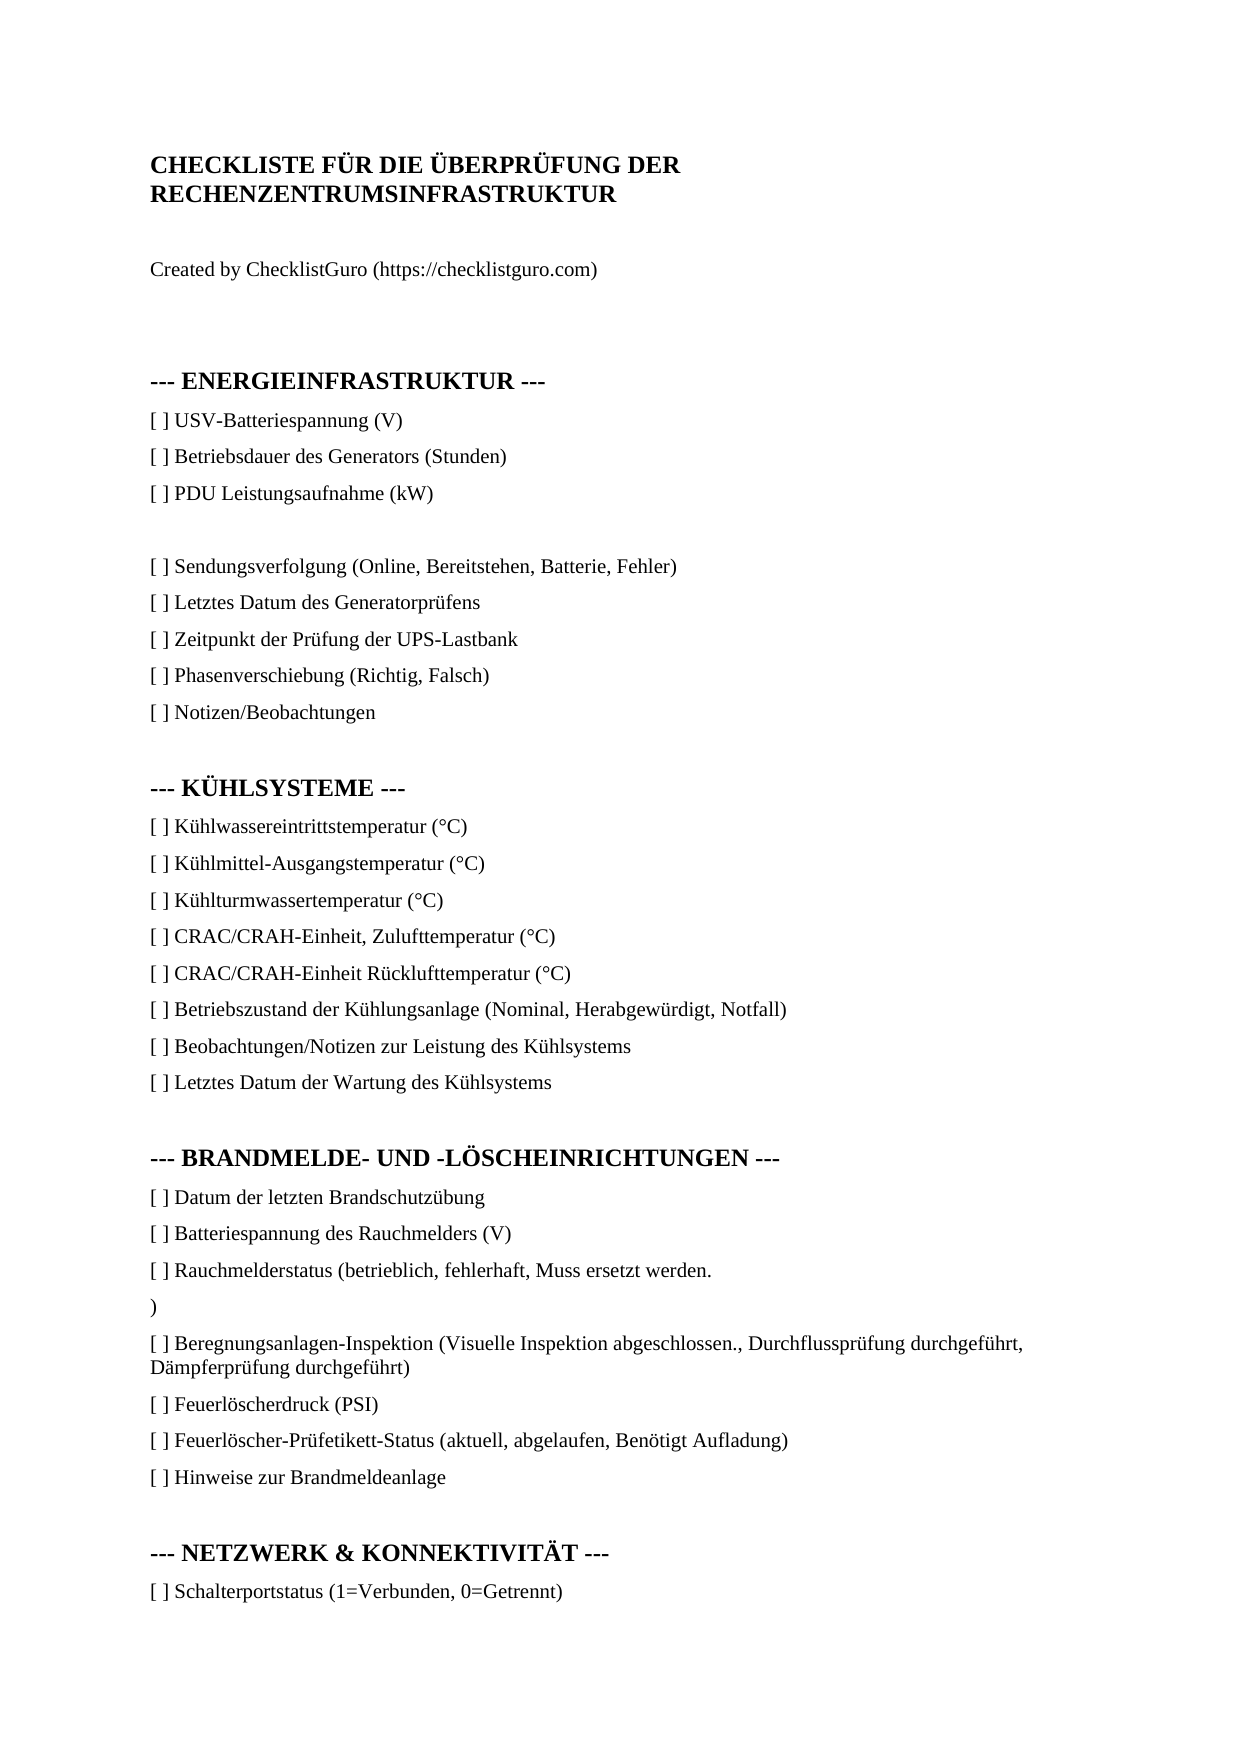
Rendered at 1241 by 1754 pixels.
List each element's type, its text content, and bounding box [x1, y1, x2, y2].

text [ ] Letztes Datum der Wartung des Kühlsystems [150, 1070, 1090, 1094]
text [ ] Betriebszustand der Kühlungsanlage (Nominal, Herabgewürdigt, Notfall) [150, 997, 1090, 1021]
text [ ] Kühlwassereintrittstemperatur (°C) [150, 814, 1090, 838]
text [ ] Hinweise zur Brandmeldeanlage [150, 1465, 1090, 1489]
text [ ] Letztes Datum des Generatorprüfens [150, 590, 1090, 614]
text [ ] Betriebsdauer des Generators (Stunden) [150, 444, 1090, 468]
text Created by ChecklistGuro (https://checklistguro.com) [150, 257, 1090, 281]
text --- BRANDMELDE- UND -LÖSCHEINRICHTUNGEN --- [150, 1143, 1090, 1172]
text [ ] Phasenverschiebung (Richtig, Falsch) [150, 663, 1090, 687]
text --- ENERGIEINFRASTRUKTUR --- [150, 366, 1090, 395]
text [ ] Feuerlöscher-Prüfetikett-Status (aktuell, abgelaufen, Benötigt Aufladung) [150, 1428, 1090, 1452]
text [ ] Kühlturmwassertemperatur (°C) [150, 887, 1090, 912]
text --- KÜHLSYSTEME --- [150, 773, 1090, 802]
text [ ] Zeitpunkt der Prüfung der UPS-Lastbank [150, 627, 1090, 651]
text [ ] Notizen/Beobachtungen [150, 700, 1090, 724]
text [ ] Rauchmelderstatus (betrieblich, fehlerhaft, Muss ersetzt werden. [150, 1258, 1090, 1282]
text [ ] Feuerlöscherdruck (PSI) [150, 1392, 1090, 1416]
text [ ] Batteriespannung des Rauchmelders (V) [150, 1221, 1090, 1245]
text [ ] Kühlmittel-Ausgangstemperatur (°C) [150, 851, 1090, 875]
text [ ] Beobachtungen/Notizen zur Leistung des Kühlsystems [150, 1034, 1090, 1058]
text [ ] Sendungsverfolgung (Online, Bereitstehen, Batterie, Fehler) [150, 554, 1090, 578]
text [ ] Beregnungsanlagen-Inspektion (Visuelle Inspektion abgeschlossen., Durchflussprüfung durchgeführt, Dämpferprüfung durchgeführt) [150, 1331, 1090, 1379]
text CHECKLISTE FÜR DIE ÜBERPRÜFUNG DER RECHENZENTRUMSINFRASTRUKTUR [150, 150, 1090, 207]
text [ ] USV-Batteriespannung (V) [150, 407, 1090, 432]
text [ ] CRAC/CRAH-Einheit Rücklufttemperatur (°C) [150, 961, 1090, 985]
text [ ] Datum der letzten Brandschutzübung [150, 1185, 1090, 1209]
text [ ] PDU Leistungsaufnahme (kW) [150, 481, 1090, 505]
text [ ] Schalterportstatus (1=Verbunden, 0=Getrennt) [150, 1579, 1090, 1603]
text [ ] CRAC/CRAH-Einheit, Zulufttemperatur (°C) [150, 924, 1090, 948]
text ) [150, 1294, 1090, 1318]
text --- NETZWERK & KONNEKTIVITÄT --- [150, 1538, 1090, 1567]
